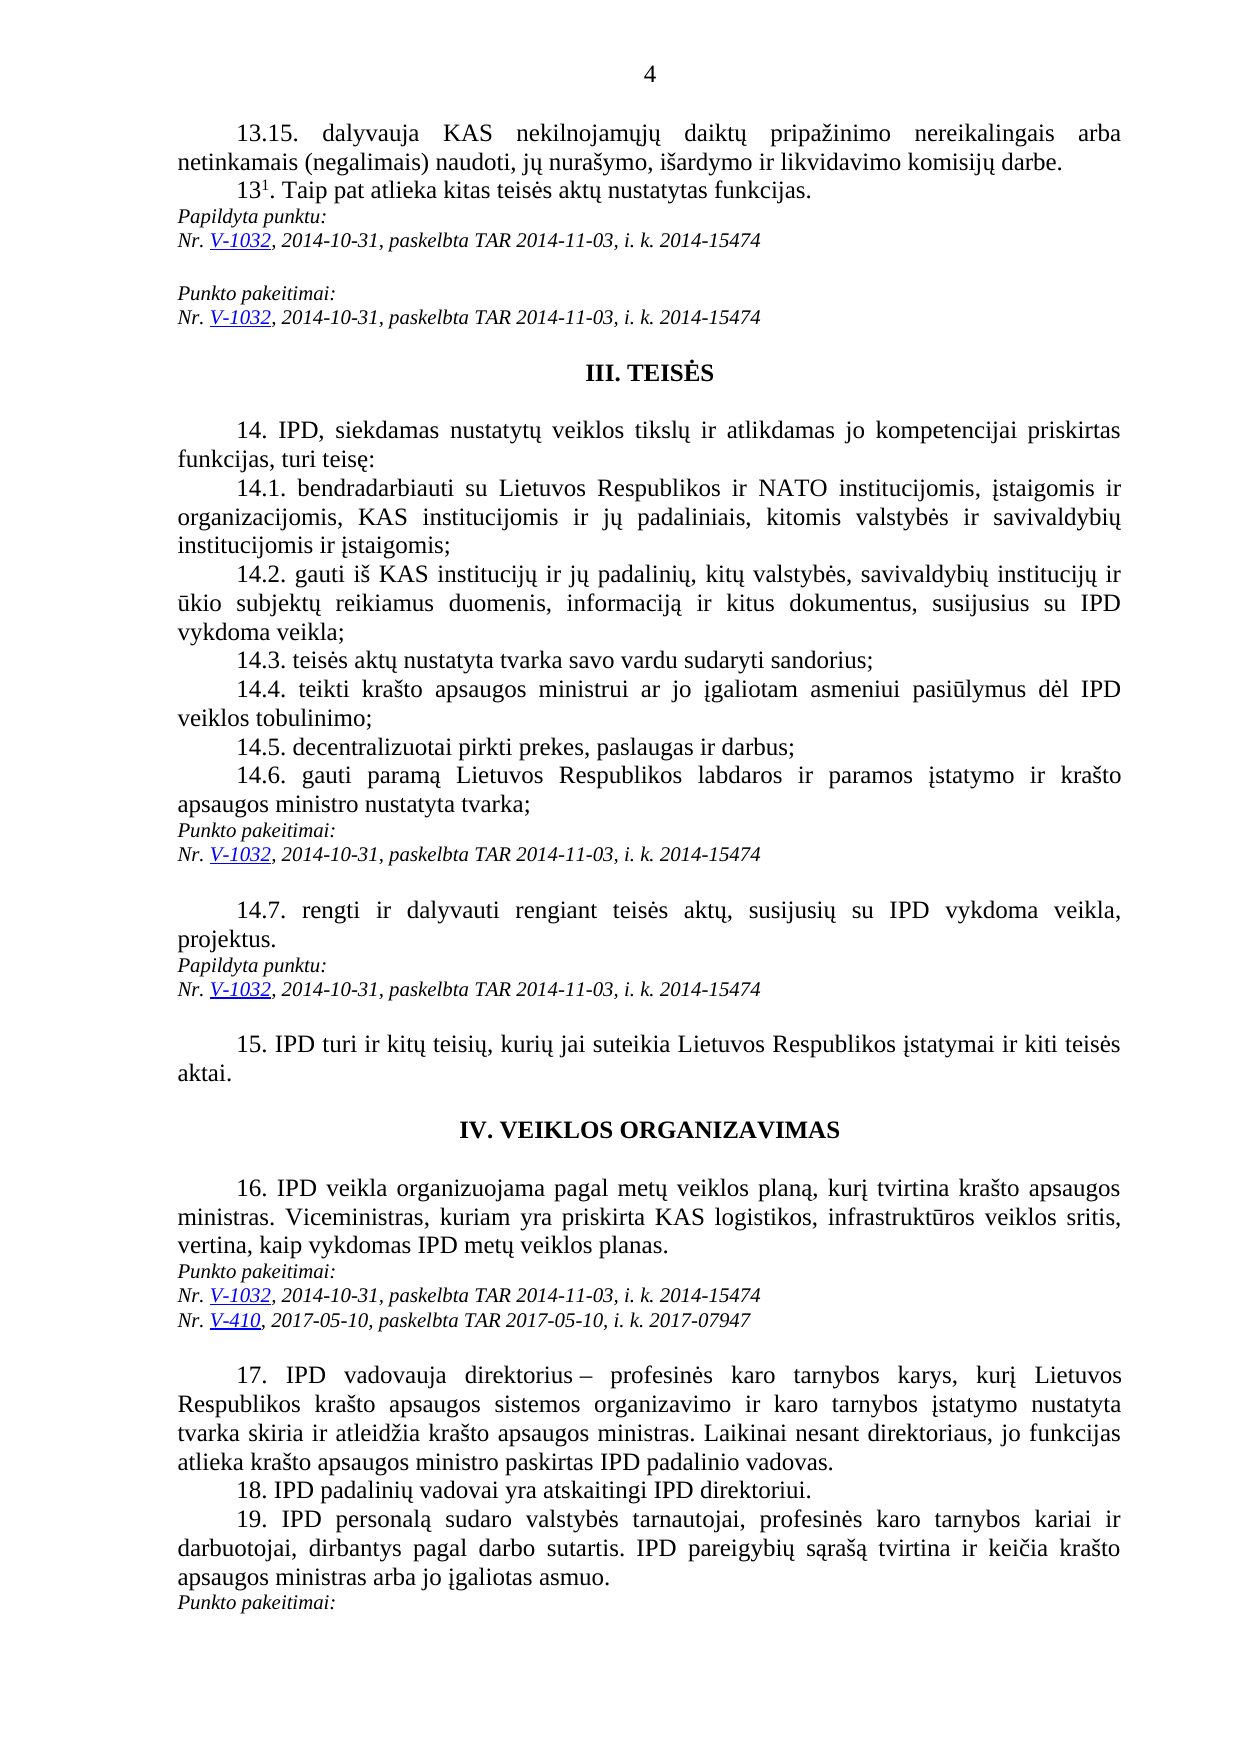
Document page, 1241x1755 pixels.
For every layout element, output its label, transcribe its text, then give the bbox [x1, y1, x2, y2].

text Nr. V-1032, 2014-10-31, paskelbta TAR 2014-11-03, i. k. 2014-15474 [177, 305, 1122, 329]
text Punkto pakeitimai: [177, 1259, 1122, 1283]
text Papildyta punktu: [177, 204, 1122, 228]
text Nr. V-1032, 2014-10-31, paskelbta TAR 2014-11-03, i. k. 2014-15474 [177, 842, 1122, 866]
text 15. IPD turi ir kitų teisių, kurių jai suteikia Lietuvos Respublikos įstatymai ir kiti teisės aktai. [177, 1029, 1122, 1087]
text Nr. V-1032, 2014-10-31, paskelbta TAR 2014-11-03, i. k. 2014-15474 [177, 1283, 1122, 1307]
text 131. Taip pat atlieka kitas teisės aktų nustatytas funkcijas. [177, 176, 1122, 204]
text Punkto pakeitimai: [177, 1590, 1122, 1614]
text Nr. V-1032, 2014-10-31, paskelbta TAR 2014-11-03, i. k. 2014-15474 [177, 977, 1122, 1001]
text 14.5. decentralizuotai pirkti prekes, paslaugas ir darbus; [177, 732, 1122, 761]
text III. TEISĖS [177, 358, 1122, 387]
text 14.4. teikti krašto apsaugos ministrui ar jo įgaliotam asmeniui pasiūlymus dėl IPD veiklos tobulinimo; [177, 674, 1122, 732]
text 14.1. bendradarbiauti su Lietuvos Respublikos ir NATO institucijomis, įstaigomis ir organizacijomis, KAS institucijomis ir jų padaliniais, kitomis valstybės ir savivaldybių institucijomis ir įstaigomis; [177, 473, 1122, 559]
text Punkto pakeitimai: [177, 281, 1122, 305]
text 18. IPD padalinių vadovai yra atskaitingi IPD direktoriui. [177, 1475, 1122, 1504]
text 17. IPD vadovauja direktorius – profesinės karo tarnybos karys, kurį Lietuvos Respublikos krašto apsaugos sistemos organizavimo ir karo tarnybos įstatymo nustatyta tvarka skiria ir atleidžia krašto apsaugos ministras. Laikinai nesant direktoriaus, jo funkcijas atlieka krašto apsaugos ministro paskirtas IPD padalinio vadovas. [177, 1360, 1122, 1475]
text 13.15. dalyvauja KAS nekilnojamųjų daiktų pripažinimo nereikalingais arba netinkamais (negalimais) naudoti, jų nurašymo, išardymo ir likvidavimo komisijų darbe. [177, 118, 1122, 176]
text Nr. V-1032, 2014-10-31, paskelbta TAR 2014-11-03, i. k. 2014-15474 [177, 228, 1122, 252]
text Nr. V-410, 2017-05-10, paskelbta TAR 2017-05-10, i. k. 2017-07947 [177, 1307, 1122, 1332]
text 16. IPD veikla organizuojama pagal metų veiklos planą, kurį tvirtina krašto apsaugos ministras. Viceministras, kuriam yra priskirta KAS logistikos, infrastruktūros veiklos sritis, vertina, kaip vykdomas IPD metų veiklos planas. [177, 1173, 1122, 1259]
text Punkto pakeitimai: [177, 818, 1122, 842]
text 14.7. rengti ir dalyvauti rengiant teisės aktų, susijusių su IPD vykdoma veikla, projektus. [177, 895, 1122, 952]
text IV. VEIKLOS ORGANIZAVIMAS [177, 1116, 1122, 1144]
text 14.3. teisės aktų nustatyta tvarka savo vardu sudaryti sandorius; [177, 646, 1122, 674]
text 14.2. gauti iš KAS institucijų ir jų padalinių, kitų valstybės, savivaldybių institucijų ir ūkio subjektų reikiamus duomenis, informaciją ir kitus dokumentus, susijusius su IPD vykdoma veikla; [177, 559, 1122, 646]
text 14. IPD, siekdamas nustatytų veiklos tikslų ir atlikdamas jo kompetencijai priskirtas funkcijas, turi teisę: [177, 416, 1122, 473]
text 14.6. gauti paramą Lietuvos Respublikos labdaros ir paramos įstatymo ir krašto apsaugos ministro nustatyta tvarka; [177, 761, 1122, 818]
text 19. IPD personalą sudaro valstybės tarnautojai, profesinės karo tarnybos kariai ir darbuotojai, dirbantys pagal darbo sutartis. IPD pareigybių sąrašą tvirtina ir keičia krašto apsaugos ministras arba jo įgaliotas asmuo. [177, 1504, 1122, 1590]
text Papildyta punktu: [177, 952, 1122, 977]
